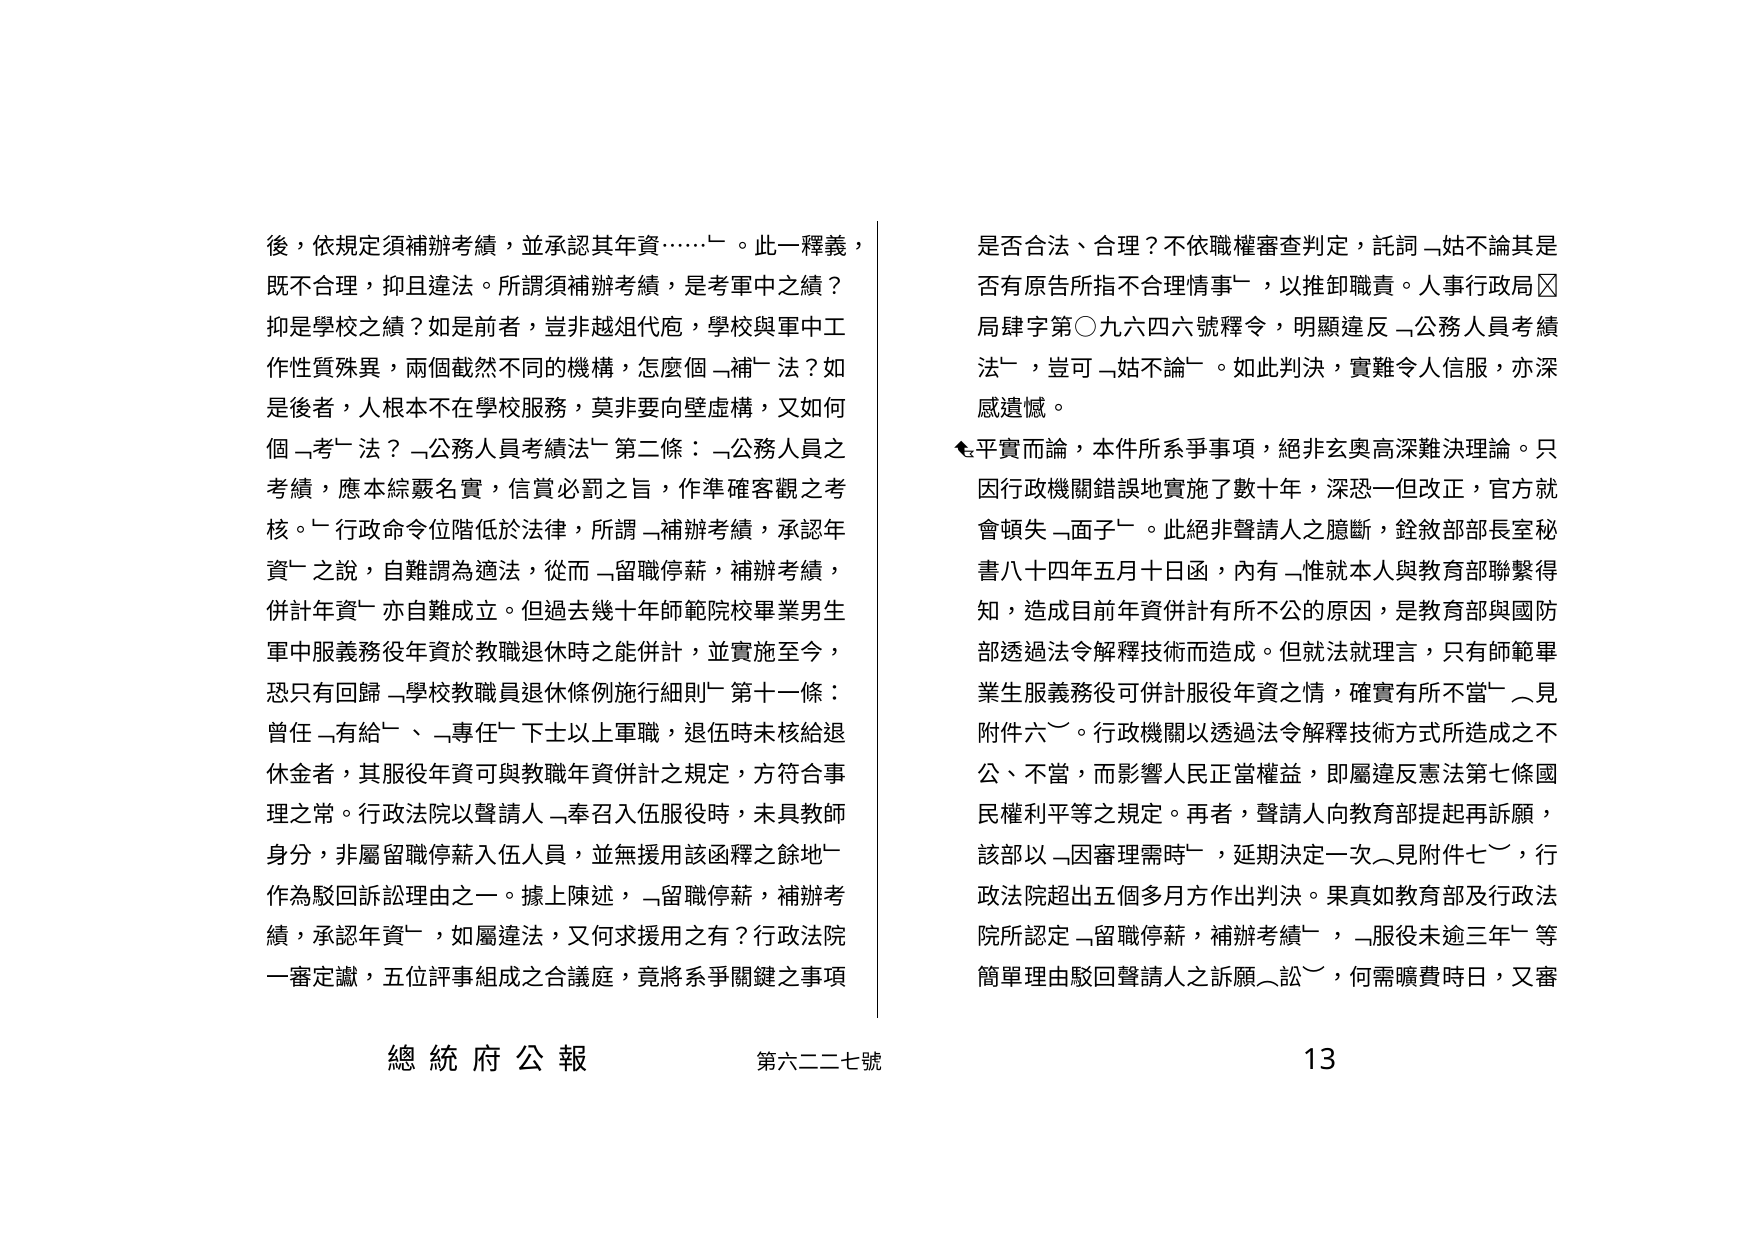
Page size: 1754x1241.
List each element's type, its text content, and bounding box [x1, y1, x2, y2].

text 師範院校畢業男生服預備役之年資，可與學校服務年資於退休時併計，則一般非師範院校畢業生在同樣情況下，亦應可援例併計。因為二者同是中華民國國民，從事同一性質之工作，恪盡同一性質之義務，自應享有平等之權利，此為憲法第七條所明定。教育部及行政法院以﹁留職停薪﹂說否定二者不同，實為曲解蔑視有關法律之規定。教育部援引行政院人事行政局六十三年五月十一日局肆字第○九六四六號函釋﹁留職停薪之入伍人員，於退伍復職後，依規定須補辦考績，並承認其年資……﹂。此一釋義，既不合理，抑且違法。所謂須補辦考績，是考軍中之績？抑是學校之績？如是前者，豈非越俎代庖，學校與軍中工作性質殊異，兩個截然不同的機構，怎麼個﹁補﹂法？如是後者，人根本不在學校服務，莫非要向壁虛構，又如何個﹁考﹂法？﹁公務人員考績法﹂第二條：﹁公務人員之考績，應本綜覈名實，信賞必罰之旨，作準確客觀之考核。﹂行政命令位階低於法律，所謂﹁補辦考績，承認年資﹂之說，自難謂為適法，從而﹁留職停薪，補辦考績，併計年資﹂亦自難成立。但過去幾十年師範院校畢業男生軍中服義務役年資於教職退休時之能併計，並實施至今，恐只有回歸﹁學校教職員退休條例施行細則﹂第十一條：曾任﹁有給﹂、﹁專任﹂下士以上軍職，退伍時未核給退休金者，其服役年資可與教職年資併計之規定，方符合事理之常。行政法院以聲請人﹁奉召入伍服役時，未具教師身分，非屬留職停薪入伍人員，並無援用該函釋之餘地﹂，作為駁回訴訟理由之一。據上陳述，﹁留職停薪，補辦考績，承認年資﹂，如屬違法，又何求援用之有？行政法院一審定讞，五位評事組成之合議庭，竟將系爭關鍵之事項，是否合法、合理？不依職權審查判定，託詞﹁姑不論其是否有原告所指不合理情事﹂，以推卸職責。人事行政局局肆字第○九六四六號釋令，明顯違反﹁公務人員考績法﹂，豈可﹁姑不論﹂。如此判決，實難令人信服，亦深感遺憾。 [954, 222, 1559, 425]
text 師範院校畢業男生服預備役之年資，可與學校服務年資於退休時併計，則一般非師範院校畢業生在同樣情況下，亦應可援例併計。因為二者同是中華民國國民，從事同一性質之工作，恪盡同一性質之義務，自應享有平等之權利，此為憲法第七條所明定。教育部及行政法院以﹁留職停薪﹂說否定二者不同，實為曲解蔑視有關法律之規定。教育部援引行政院人事行政局六十三年五月十一日局肆字第○九六四六號函釋﹁留職停薪之入伍人員，於退伍復職後，依規定須補辦考績，並承認其年資……﹂。此一釋義，既不合理，抑且違法。所謂須補辦考績，是考軍中之績？抑是學校之績？如是前者，豈非越俎代庖，學校與軍中工作性質殊異，兩個截然不同的機構，怎麼個﹁補﹂法？如是後者，人根本不在學校服務，莫非要向壁虛構，又如何個﹁考﹂法？﹁公務人員考績法﹂第二條：﹁公務人員之考績，應本綜覈名實，信賞必罰之旨，作準確客觀之考核。﹂行政命令位階低於法律，所謂﹁補辦考績，承認年資﹂之說，自難謂為適法，從而﹁留職停薪，補辦考績，併計年資﹂亦自難成立。但過去幾十年師範院校畢業男生軍中服義務役年資於教職退休時之能併計，並實施至今，恐只有回歸﹁學校教職員退休條例施行細則﹂第十一條：曾任﹁有給﹂、﹁專任﹂下士以上軍職，退伍時未核給退休金者，其服役年資可與教職年資併計之規定，方符合事理之常。行政法院以聲請人﹁奉召入伍服役時，未具教師身分，非屬留職停薪入伍人員，並無援用該函釋之餘地﹂，作為駁回訴訟理由之一。據上陳述，﹁留職停薪，補辦考績，承認年資﹂，如屬違法，又何求援用之有？行政法院一審定讞，五位評事組成之合議庭，竟將系爭關鍵之事項，是否合法、合理？不依職權審查判定，託詞﹁姑不論其是否有原告所指不合理情事﹂，以推卸職責。人事行政局局肆字第○九六四六號釋令，明顯違反﹁公務人員考績法﹂，豈可﹁姑不論﹂。如此判決，實難令人信服，亦深感遺憾。 [242, 222, 847, 993]
text 平實而論，本件所系爭事項，絕非玄奧高深難決理論。只因行政機關錯誤地實施了數十年，深恐一但改正，官方就會頓失﹁面子﹂。此絕非聲請人之臆斷，銓敘部部長室秘書八十四年五月十日函，內有﹁惟就本人與教育部聯繫得知，造成目前年資併計有所不公的原因，是教育部與國防部透過法令解釋技術而造成。但就法就理言，只有師範畢業生服義務役可併計服役年資之情，確實有所不當﹂︵見附件六︶。行政機關以透過法令解釋技術方式所造成之不公、不當，而影響人民正當權益，即屬違反憲法第七條國民權利平等之規定。再者，聲請人向教育部提起再訴願，該部以﹁因審理需時﹂，延期決定一次︵見附件七︶，行政法院超出五個多月方作出判決。果真如教育部及行政法院所認定﹁留職停薪，補辦考績﹂，﹁服役未逾三年﹂等簡單理由駁回聲請人之訴願︵訟︶，何需曠費時日，又審 [954, 425, 1559, 993]
